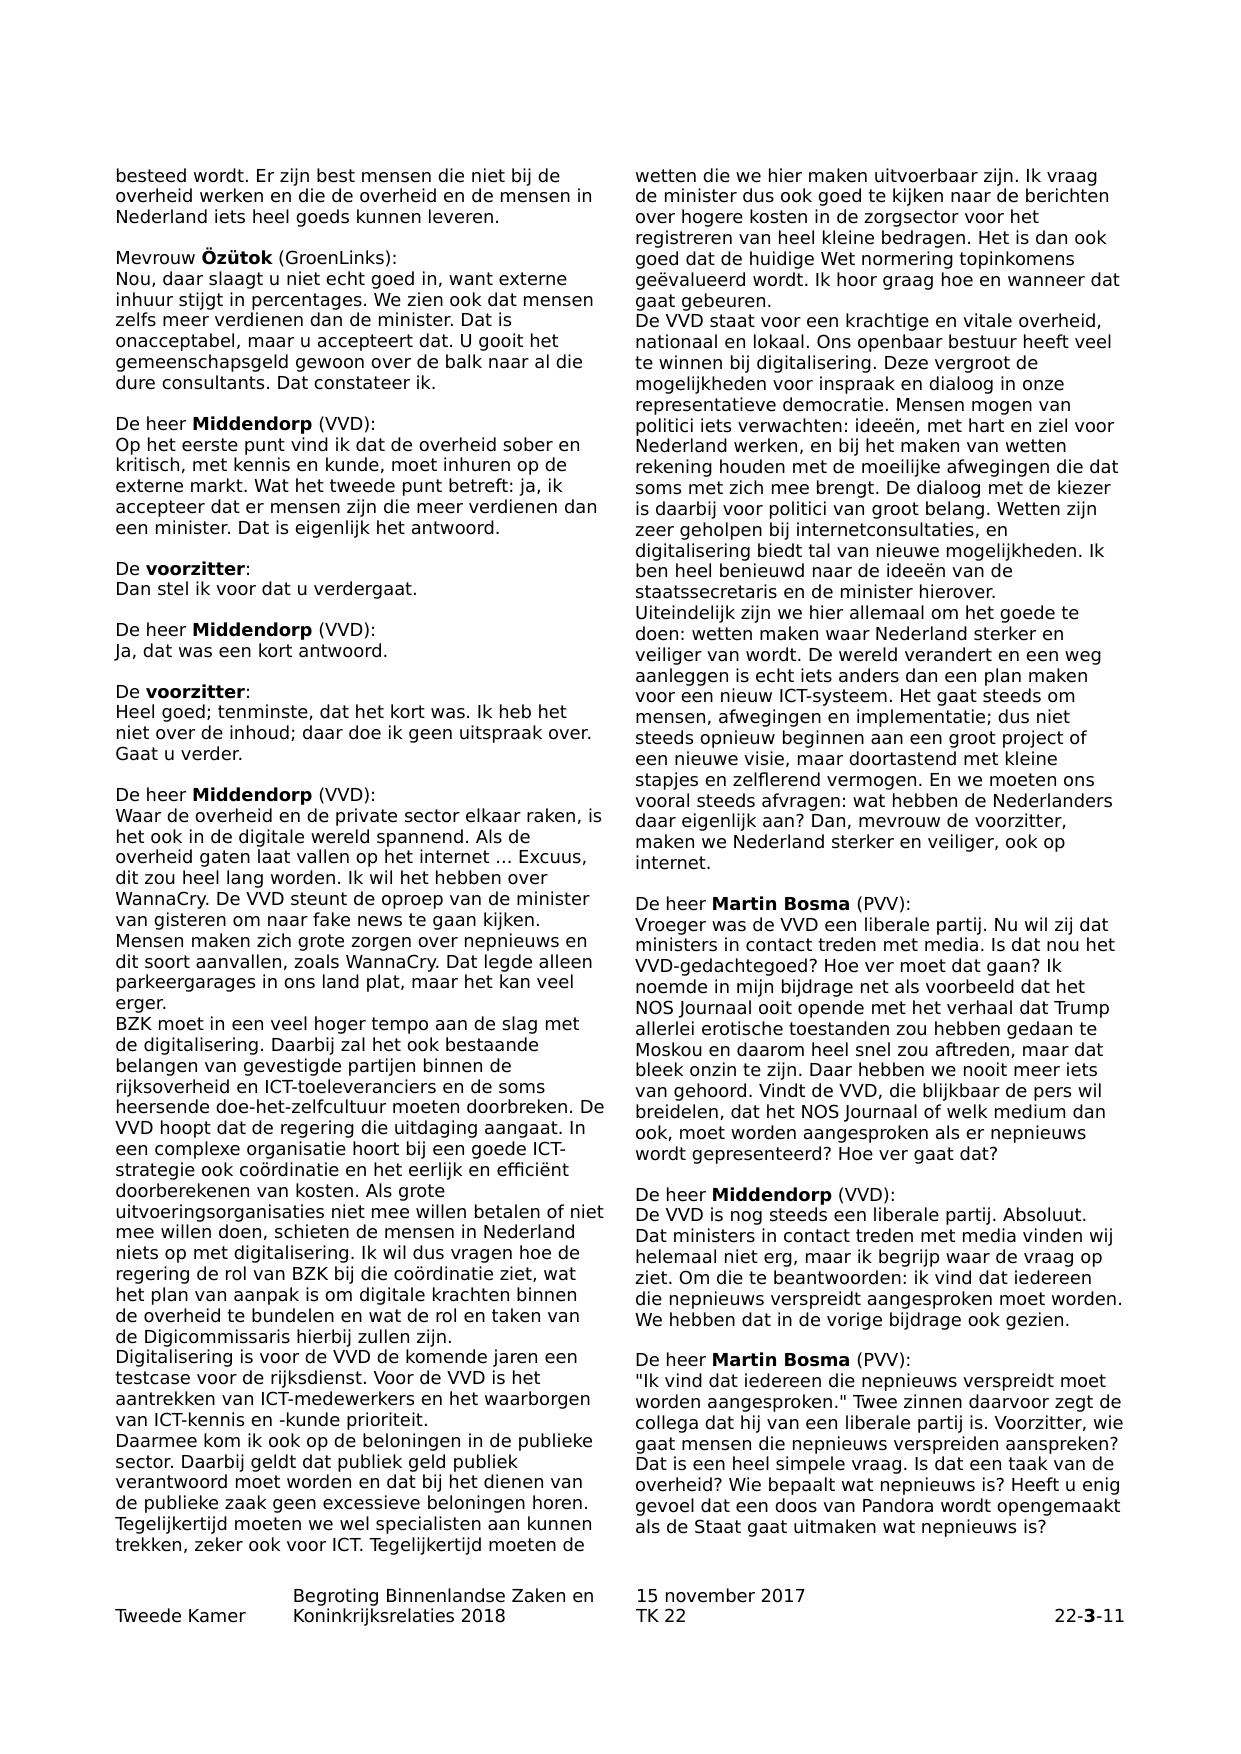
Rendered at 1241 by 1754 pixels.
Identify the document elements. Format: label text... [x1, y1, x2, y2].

text Waar de overheid en de private sector elkaar raken, is het ook in de digitale wereld spannend. Als de overheid gaten laat vallen op het internet ... Excuus, dit zou heel lang worden. Ik wil het hebben over WannaCry. De VVD steunt de oproep van de minister van gisteren om naar fake news te gaan kijken. Mensen maken zich grote zorgen over nepnieuws en dit soort aanvallen, zoals WannaCry. Dat legde alleen parkeergarages in ons land plat, maar het kan veel erger. [115, 806, 605, 1014]
text De VVD staat voor een krachtige en vitale overheid, nationaal en lokaal. Ons openbaar bestuur heeft veel te winnen bij digitalisering. Deze vergroot de mogelijkheden voor inspraak en dialoog in onze representatieve democratie. Mensen mogen van politici iets verwachten: ideeën, met hart en ziel voor Nederland werken, en bij het maken van wetten rekening houden met de moeilijke afwegingen die dat soms met zich mee brengt. De dialoog met de kiezer is daarbij voor politici van groot belang. Wetten zijn zeer geholpen bij internetconsultaties, en digitalisering biedt tal van nieuwe mogelijkheden. Ik ben heel benieuwd naar de ideeën van de staatssecretaris en de minister hierover. [635, 311, 1125, 603]
text De voorzitter: [115, 682, 605, 702]
text De voorzitter: [115, 558, 605, 579]
text De heer Middendorp (VVD): [115, 785, 605, 806]
text De heer Martin Bosma (PVV): [635, 894, 1125, 914]
text Uiteindelijk zijn we hier allemaal om het goede te doen: wetten maken waar Nederland sterker en veiliger van wordt. De wereld verandert en een weg aanleggen is echt iets anders dan een plan maken voor een nieuw ICT-systeem. Het gaat steeds om mensen, afwegingen en implementatie; dus niet steeds opnieuw beginnen aan een groot project of een nieuwe visie, maar doortastend met kleine stapjes en zelflerend vermogen. En we moeten ons vooral steeds afvragen: wat hebben de Nederlanders daar eigenlijk aan? Dan, mevrouw de voorzitter, maken we Nederland sterker en veiliger, ook op internet. [635, 603, 1125, 874]
text Dan stel ik voor dat u verdergaat. [115, 579, 605, 600]
text De heer Martin Bosma (PVV): [635, 1350, 1125, 1371]
text Mevrouw Özütok (GroenLinks): [115, 248, 605, 268]
text BZK moet in een veel hoger tempo aan de slag met de digitalisering. Daarbij zal het ook bestaande belangen van gevestigde partijen binnen de rijksoverheid en ICT-toeleveranciers en de soms heersende doe-het-zelfcultuur moeten doorbreken. De VVD hoopt dat de regering die uitdaging aangaat. In een complexe organisatie hoort bij een goede ICT-strategie ook coördinatie en het eerlijk en efficiënt doorberekenen van kosten. Als grote uitvoeringsorganisaties niet mee willen betalen of niet mee willen doen, schieten de mensen in Nederland niets op met digitalisering. Ik wil dus vragen hoe de regering de rol van BZK bij die coördinatie ziet, wat het plan van aanpak is om digitale krachten binnen de overheid te bundelen en wat de rol en taken van de Digicommissaris hierbij zullen zijn. [115, 1014, 605, 1347]
text Nou, daar slaagt u niet echt goed in, want externe inhuur stijgt in percentages. We zien ook dat mensen zelfs meer verdienen dan de minister. Dat is onacceptabel, maar u accepteert dat. U gooit het gemeenschapsgeld gewoon over de balk naar al die dure consultants. Dat constateer ik. [115, 268, 605, 393]
text De heer Middendorp (VVD): [635, 1184, 1125, 1205]
text Daarmee kom ik ook op de beloningen in de publieke sector. Daarbij geldt dat publiek geld publiek verantwoord moet worden en dat bij het dienen van de publieke zaak geen excessieve beloningen horen. Tegelijkertijd moeten we wel specialisten aan kunnen trekken, zeker ook voor ICT. Tegelijkertijd moeten de [115, 1431, 605, 1556]
text Heel goed; tenminste, dat het kort was. Ik heb het niet over de inhoud; daar doe ik geen uitspraak over. Gaat u verder. [115, 702, 605, 765]
text Ja, dat was een kort antwoord. [115, 641, 605, 662]
text De heer Middendorp (VVD): [115, 413, 605, 434]
text De heer Middendorp (VVD): [115, 620, 605, 641]
text Vroeger was de VVD een liberale partij. Nu wil zij dat ministers in contact treden met media. Is dat nou het VVD-gedachtegoed? Hoe ver moet dat gaan? Ik noemde in mijn bijdrage net als voorbeeld dat het NOS Journaal ooit opende met het verhaal dat Trump allerlei erotische toestanden zou hebben gedaan te Moskou en daarom heel snel zou aftreden, maar dat bleek onzin te zijn. Daar hebben we nooit meer iets van gehoord. Vindt de VVD, die blijkbaar de pers wil breidelen, dat het NOS Journaal of welk medium dan ook, moet worden aangesproken als er nepnieuws wordt gepresenteerd? Hoe ver gaat dat? [635, 914, 1125, 1164]
text besteed wordt. Er zijn best mensen die niet bij de overheid werken en die de overheid en de mensen in Nederland iets heel goeds kunnen leveren. [115, 165, 605, 228]
text Op het eerste punt vind ik dat de overheid sober en kritisch, met kennis en kunde, moet inhuren op de externe markt. Wat het tweede punt betreft: ja, ik accepteer dat er mensen zijn die meer verdienen dan een minister. Dat is eigenlijk het antwoord. [115, 434, 605, 538]
text "Ik vind dat iedereen die nepnieuws verspreidt moet worden aangesproken." Twee zinnen daarvoor zegt de collega dat hij van een liberale partij is. Voorzitter, wie gaat mensen die nepnieuws verspreiden aanspreken? Dat is een heel simpele vraag. Is dat een taak van de overheid? Wie bepaalt wat nepnieuws is? Heeft u enig gevoel dat een doos van Pandora wordt opengemaakt als de Staat gaat uitmaken wat nepnieuws is? [635, 1371, 1125, 1537]
text wetten die we hier maken uitvoerbaar zijn. Ik vraag de minister dus ook goed te kijken naar de berichten over hogere kosten in de zorgsector voor het registreren van heel kleine bedragen. Het is dan ook goed dat de huidige Wet normering topinkomens geëvalueerd wordt. Ik hoor graag hoe en wanneer dat gaat gebeuren. [635, 165, 1125, 311]
text De VVD is nog steeds een liberale partij. Absoluut. Dat ministers in contact treden met media vinden wij helemaal niet erg, maar ik begrijp waar de vraag op ziet. Om die te beantwoorden: ik vind dat iedereen die nepnieuws verspreidt aangesproken moet worden. We hebben dat in de vorige bijdrage ook gezien. [635, 1205, 1125, 1330]
text Digitalisering is voor de VVD de komende jaren een testcase voor de rijksdienst. Voor de VVD is het aantrekken van ICT-medewerkers en het waarborgen van ICT-kennis en -kunde prioriteit. [115, 1347, 605, 1431]
